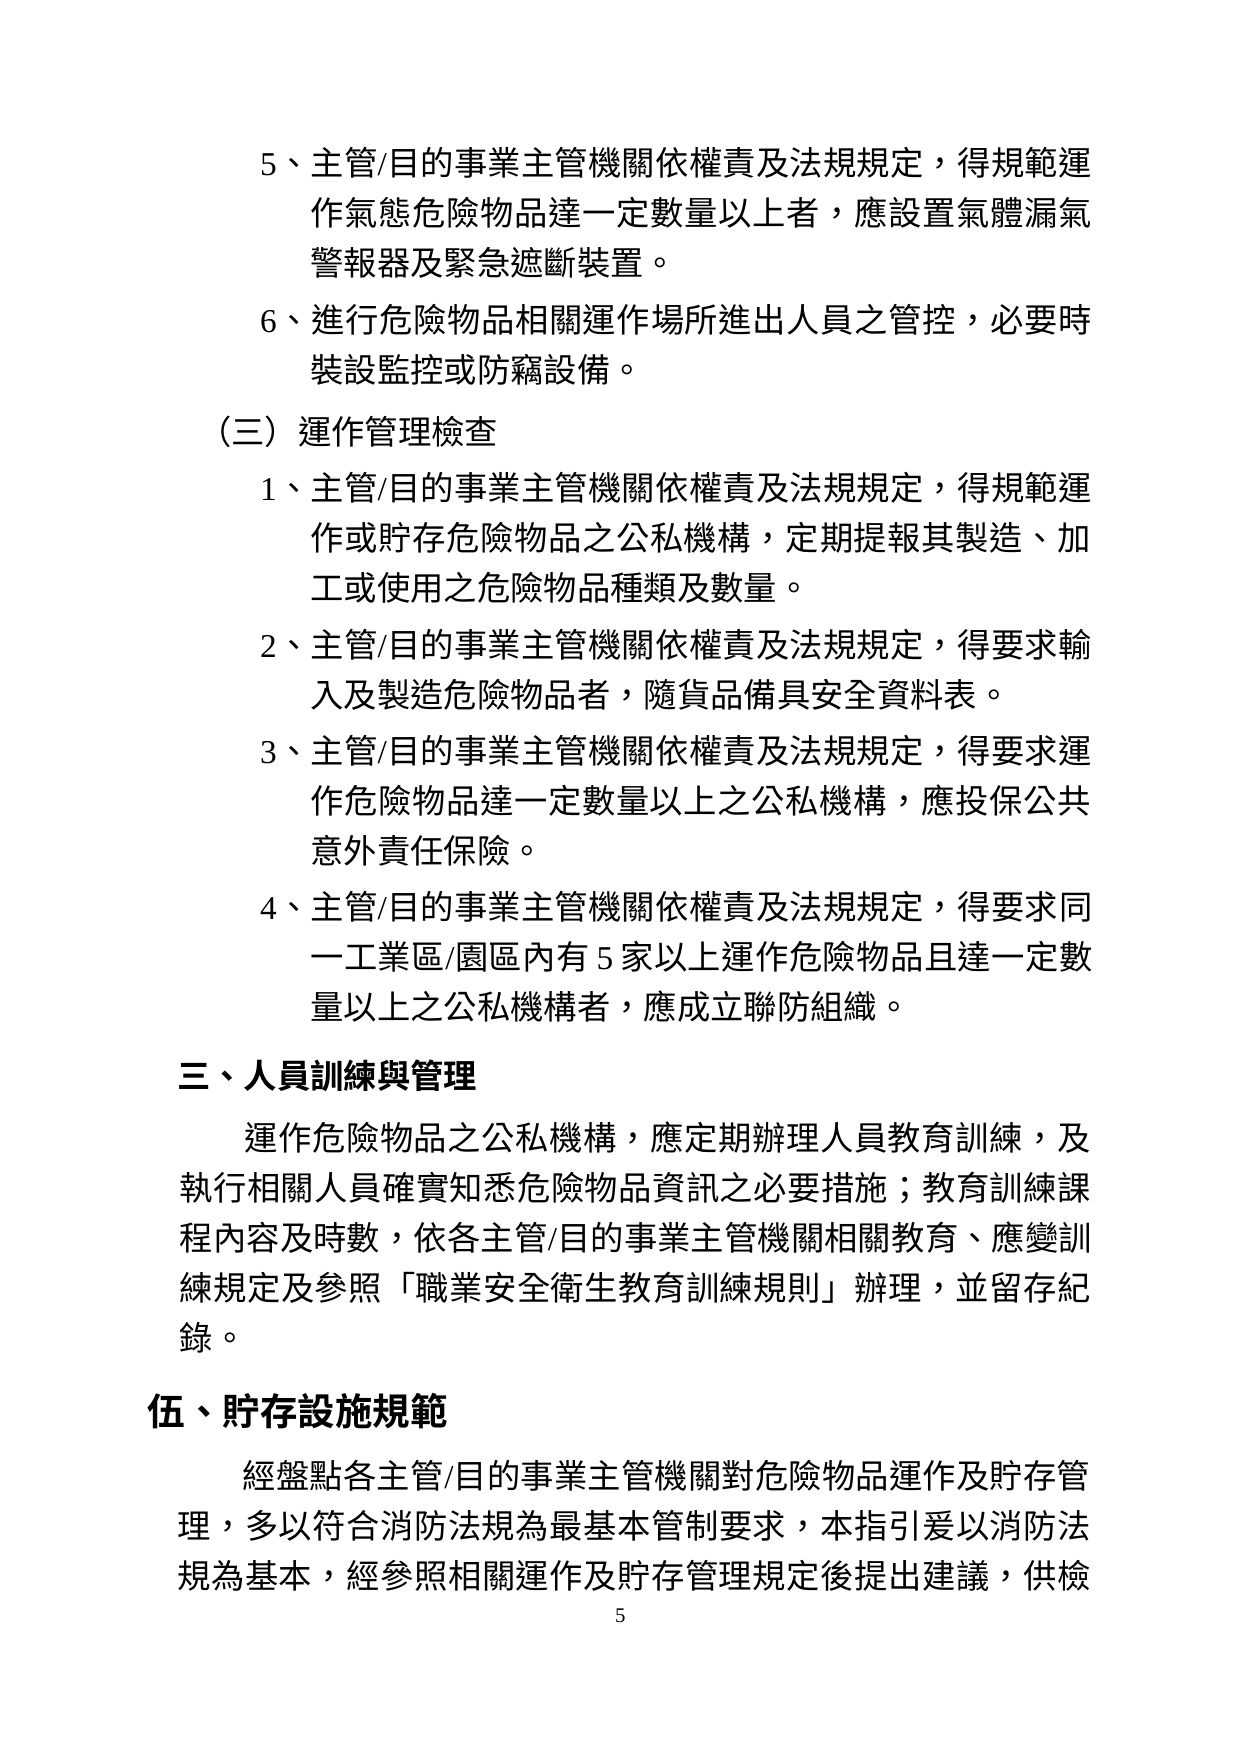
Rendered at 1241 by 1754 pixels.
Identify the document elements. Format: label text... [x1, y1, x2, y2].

list 三、人員訓練與管理 [148, 1048, 1092, 1098]
text （三）運作管理檢查 [198, 404, 1093, 454]
text 伍、貯存設施規範 [148, 1386, 1092, 1436]
text 6、進行危險物品相關運作場所進出人員之管控，必要時裝設監控或防竊設備。 [260, 292, 1092, 392]
text 經盤點各主管/目的事業主管機關對危險物品運作及貯存管理，多以符合消防法規為最基本管制要求，本指引爰以消防法規為基本，經參照相關運作及貯存管理規定後提出建議，供檢 [177, 1448, 1092, 1598]
text 5、主管/目的事業主管機關依權責及法規規定，得規範運作氣態危險物品達一定數量以上者，應設置氣體漏氣警報器及緊急遮斷裝置。 [260, 136, 1092, 286]
text 4、主管/目的事業主管機關依權責及法規規定，得要求同一工業區/園區內有5家以上運作危險物品且達一定數量以上之公私機構者，應成立聯防組織。 [260, 879, 1092, 1029]
text 運作危險物品之公私機構，應定期辦理人員教育訓練，及執行相關人員確實知悉危險物品資訊之必要措施；教育訓練課程內容及時數，依各主管/目的事業主管機關相關教育、應變訓練規定及參照「職業安全衛生教育訓練規則」辦理，並留存紀錄。 [179, 1111, 1092, 1361]
text 1、主管/目的事業主管機關依權責及法規規定，得規範運作或貯存危險物品之公私機構，定期提報其製造、加工或使用之危險物品種類及數量。 [260, 461, 1092, 611]
text 2、主管/目的事業主管機關依權責及法規規定，得要求輸入及製造危險物品者，隨貨品備具安全資料表。 [260, 617, 1092, 717]
text 3、主管/目的事業主管機關依權責及法規規定，得要求運作危險物品達一定數量以上之公私機構，應投保公共意外責任保險。 [260, 723, 1092, 873]
